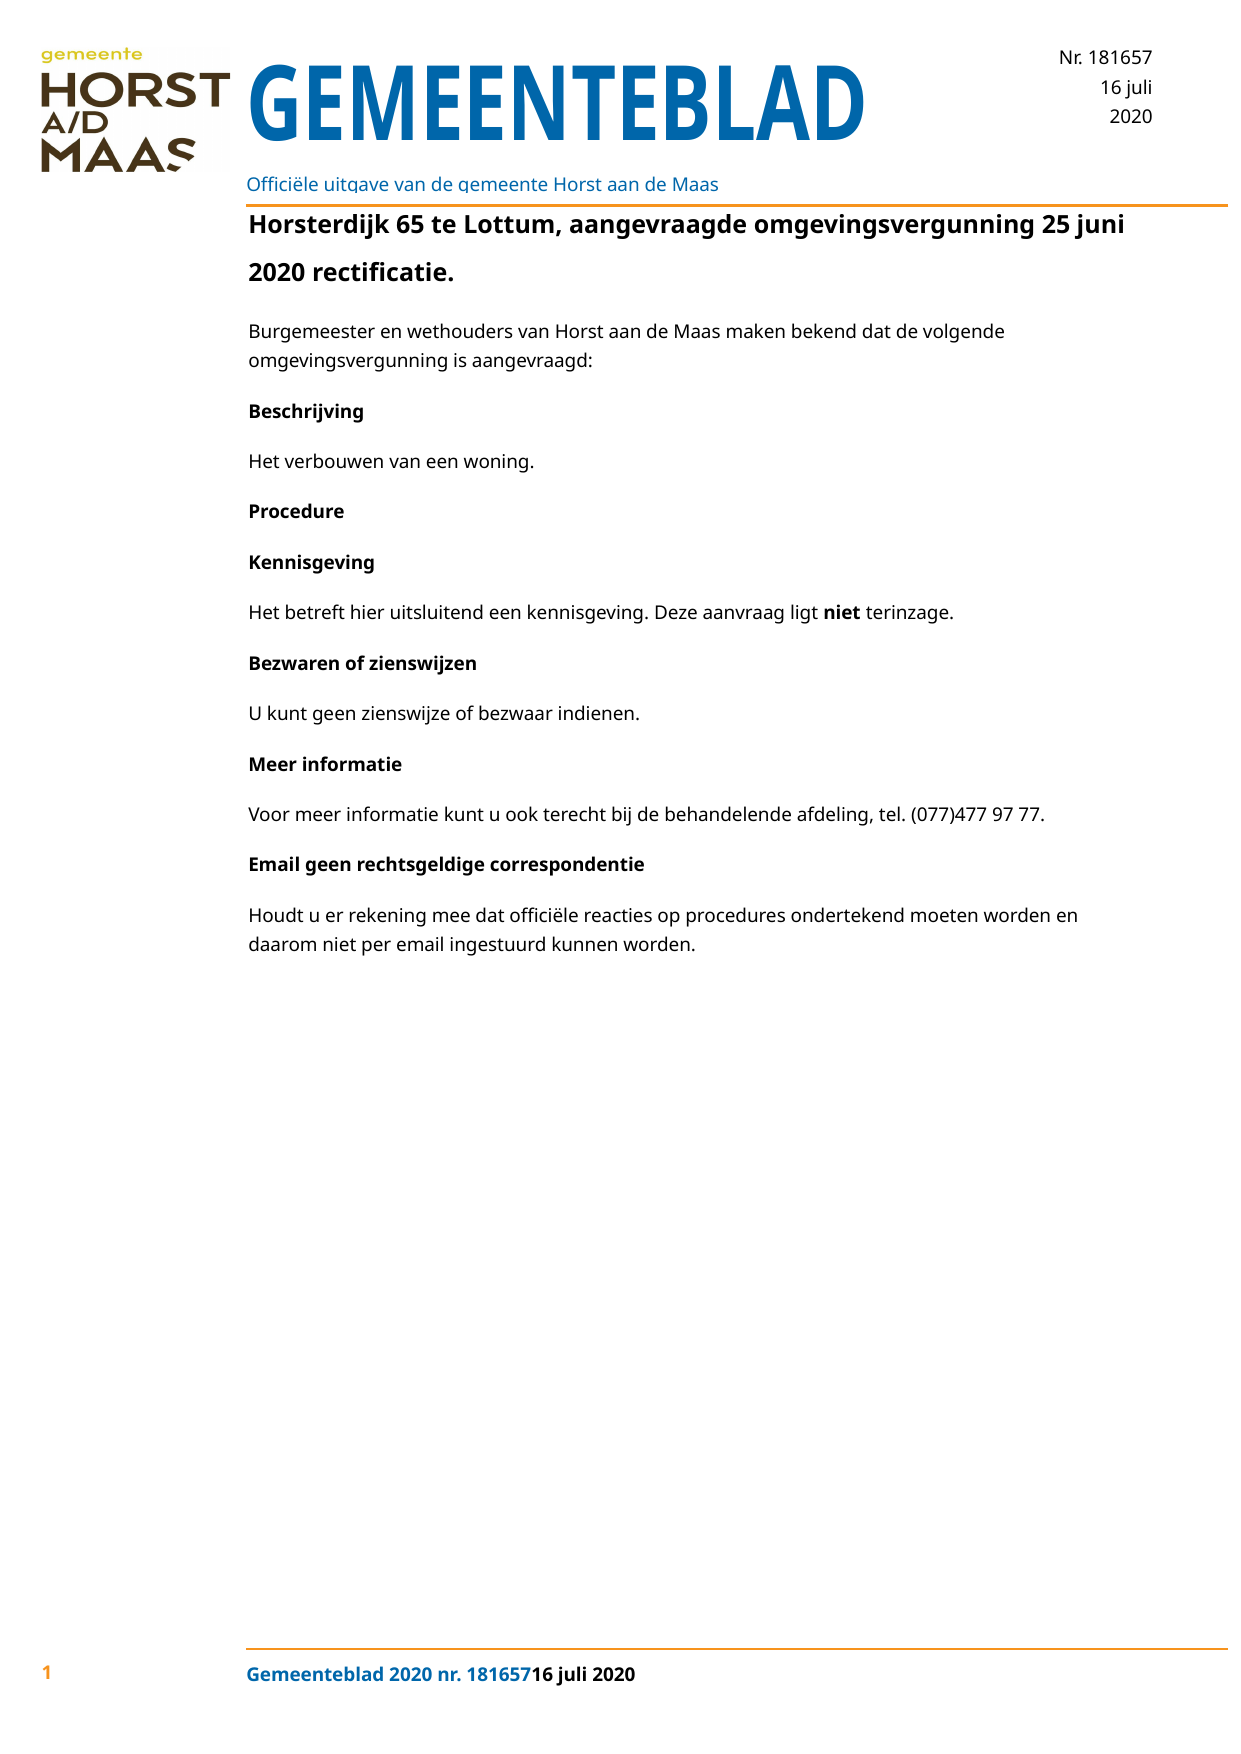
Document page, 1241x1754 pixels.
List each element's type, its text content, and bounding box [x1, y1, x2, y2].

text Email geen rechtsgeldige correspondentie [248, 852, 1152, 877]
text Voor meer informatie kunt u ook terecht bij de behandelende afdeling, tel. (077)477 97 77. [248, 801, 1152, 827]
text Beschrijving [248, 398, 1152, 424]
text Kennisgeving [248, 549, 1152, 575]
text Horsterdijk 65 te Lottum, aangevraagde omgevingsvergunning 25 juni 2020 rectificatie. [248, 207, 1152, 288]
text Burgemeester en wethouders van Horst aan de Maas maken bekend dat de volgende omgevingsvergunning is aangevraagd: [248, 318, 1152, 373]
picture [41, 47, 231, 172]
text U kunt geen zienswijze of bezwaar indienen. [248, 700, 1152, 726]
text Het betreft hier uitsluitend een kennisgeving. Deze aanvraag ligt niet terinzage. [248, 599, 1152, 625]
text Meer informatie [248, 751, 1152, 777]
text Bezwaren of zienswijzen [248, 650, 1152, 676]
text Houdt u er rekening mee dat officiële reacties op procedures ondertekend moeten worden en daarom niet per email ingestuurd kunnen worden. [248, 902, 1152, 957]
text Het verbouwen van een woning. [248, 448, 1152, 474]
text Procedure [248, 499, 1152, 524]
